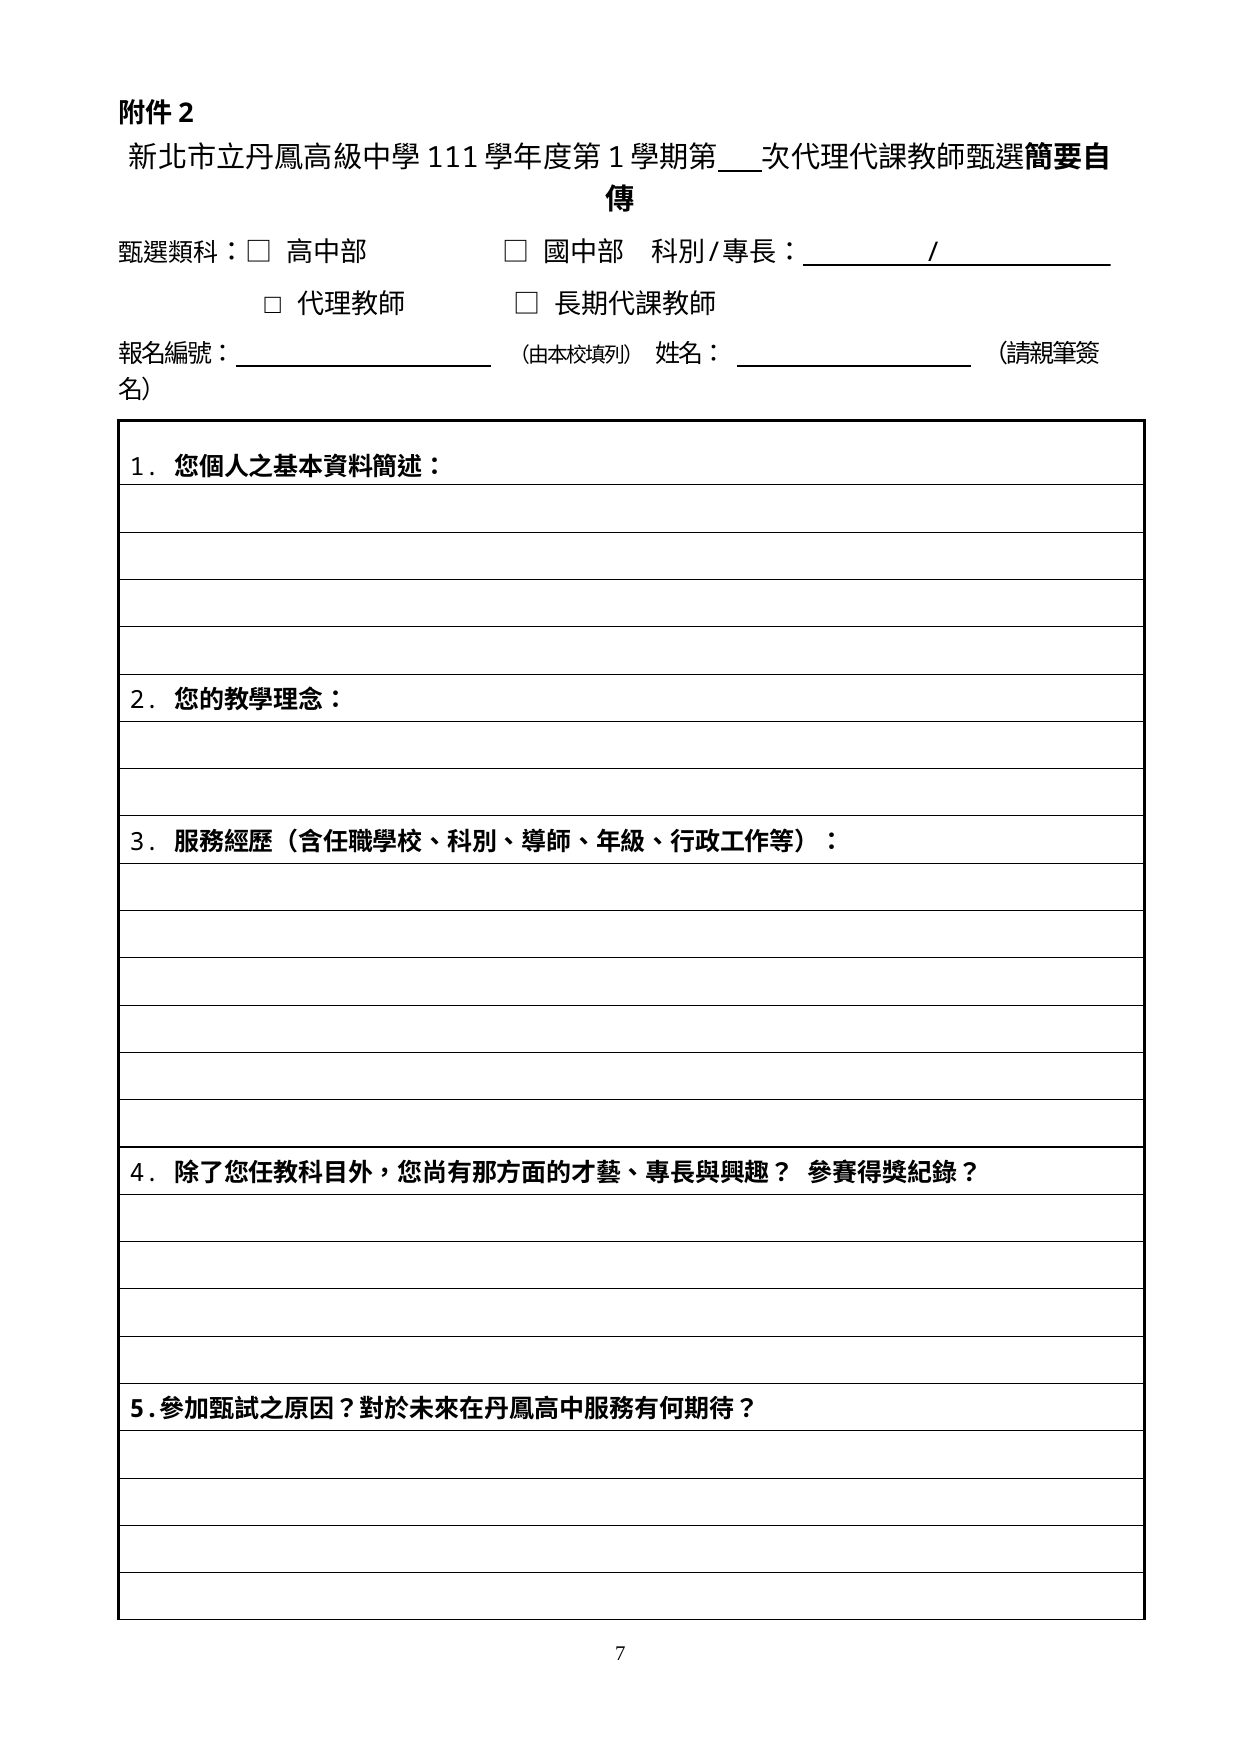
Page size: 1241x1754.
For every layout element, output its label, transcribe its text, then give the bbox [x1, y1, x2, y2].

table_cell [120, 1100, 1143, 1146]
table_header 1. 您個人之基本資料簡述： [120, 422, 1143, 484]
table_cell [120, 627, 1143, 673]
table_cell [120, 533, 1143, 579]
text 新北市立丹鳳高級中學111學年度第1學期第 次代理代課教師甄選簡要自傳 [118, 134, 1122, 217]
text 附件2 [118, 94, 1122, 129]
table_cell [120, 1526, 1143, 1572]
table_cell [120, 1337, 1143, 1383]
table_cell [120, 958, 1143, 1004]
table_cell 5.參加甄試之原因？對於未來在丹鳳高中服務有何期待？ [120, 1384, 1143, 1430]
table_cell [120, 1242, 1143, 1288]
table_cell [120, 1053, 1143, 1099]
table_cell [120, 864, 1143, 910]
text 報名編號： （由本校填列） 姓名： （請親筆簽名） [118, 334, 1122, 406]
table_cell [120, 580, 1143, 626]
table_cell 2. 您的教學理念： [120, 675, 1143, 721]
table_cell [120, 1479, 1143, 1525]
table_cell 4. 除了您任教科目外，您尚有那方面的才藝、專長與興趣？ 參賽得獎紀錄？ [120, 1148, 1143, 1194]
table_cell [120, 1431, 1143, 1477]
table_cell [120, 1195, 1143, 1241]
table_cell [120, 1289, 1143, 1336]
table_cell [120, 911, 1143, 957]
table_cell [120, 485, 1143, 532]
text 甄選類科：□ 高中部 □ 國中部 科別/專長： / [118, 230, 1122, 269]
table_cell 3. 服務經歷（含任職學校、科別、導師、年級、行政工作等）： [120, 816, 1143, 863]
table_cell [120, 1573, 1143, 1619]
table_cell [120, 769, 1143, 815]
text □ 代理教師 □ 長期代課教師 [118, 282, 1122, 321]
table_cell [120, 1006, 1143, 1052]
table_cell [120, 722, 1143, 768]
